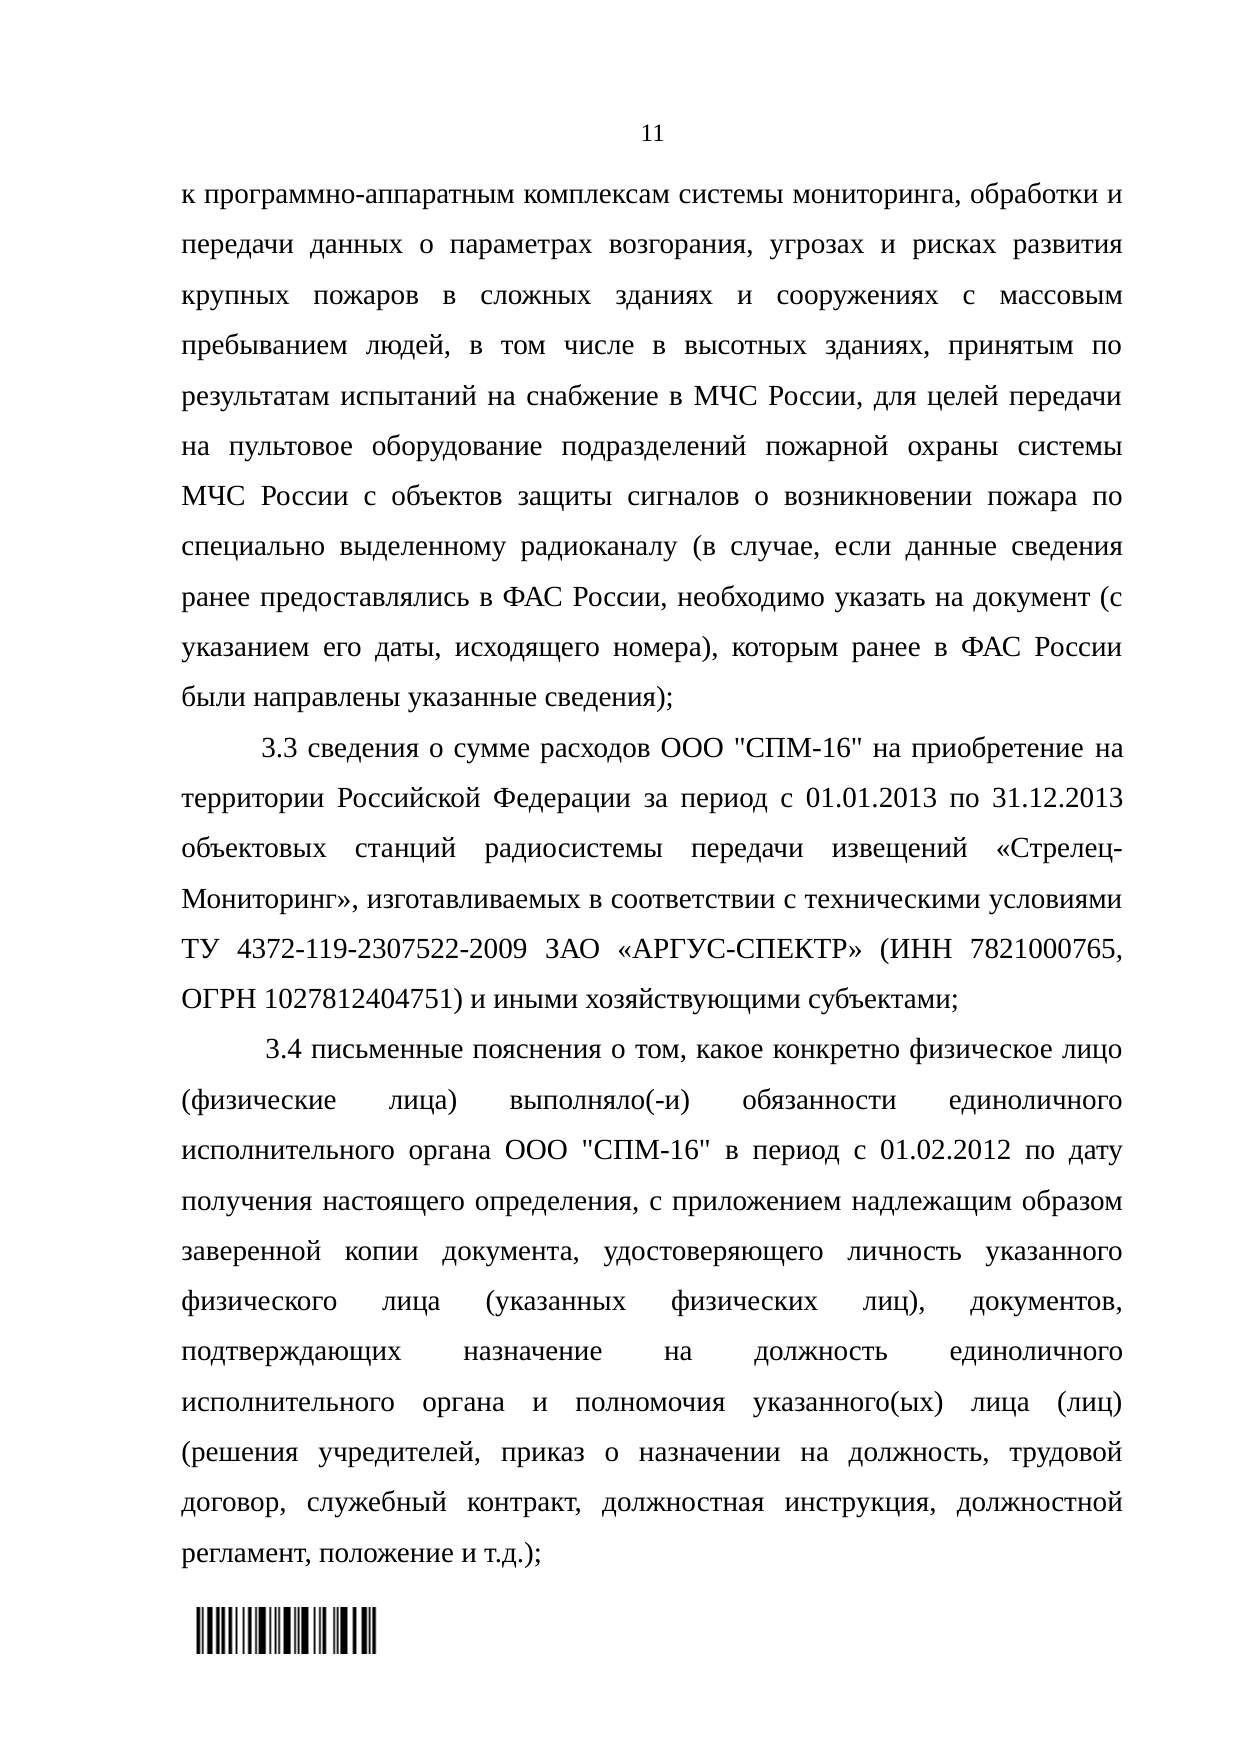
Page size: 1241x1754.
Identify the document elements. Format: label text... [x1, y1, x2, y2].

list 3.4 письменные пояснения о том, какое конкретно физическое лицо (физические лица) выполняло(-и) обязанности единоличного исполнительного органа ООО "СПМ-16" в период с 01.02.2012 по дату получения настоящего определения, с приложением надлежащим образом заверенной копии документа, удостоверяющего личность указанного физического лица (указанных физических лиц), документов, подтверждающих назначение на должность единоличного исполнительного органа и полномочия указанного(ых) лица (лиц) (решения учредителей, приказ о назначении на должность, трудовой договор, служебный контракт, должностная инструкция, должностной регламент, положение и т.д.); [181, 1032, 1123, 1568]
list к программно-аппаратным комплексам системы мониторинга, обработки и передачи данных о параметрах возгорания, угрозах и рисках развития крупных пожаров в сложных зданиях и сооружениях с массовым пребыванием людей, в том числе в высотных зданиях, принятым по результатам испытаний на снабжение в МЧС России, для целей передачи на пультовое оборудование подразделений пожарной охраны системы МЧС России с объектов защиты сигналов о возникновении пожара по специально выделенному радиоканалу (в случае, если данные сведения ранее предоставлялись в ФАС России, необходимо указать на документ (с указанием его даты, исходящего номера), которым ранее в ФАС России были направлены указанные сведения); [181, 176, 1123, 713]
list 3.3 сведения о сумме расходов ООО "СПМ-16" на приобретение на территории Российской Федерации за период с 01.01.2013 по 31.12.2013 объектовых станций радиосистемы передачи извещений «Стрелец-Мониторинг», изготавливаемых в соответствии с техническими условиями ТУ 4372-119-2307522-2009 ЗАО «АРГУС-СПЕКТР» (ИНН 7821000765, ОГРН 1027812404751) и иными хозяйствующими субъектами; [181, 730, 1123, 1015]
picture [181, 1607, 394, 1654]
